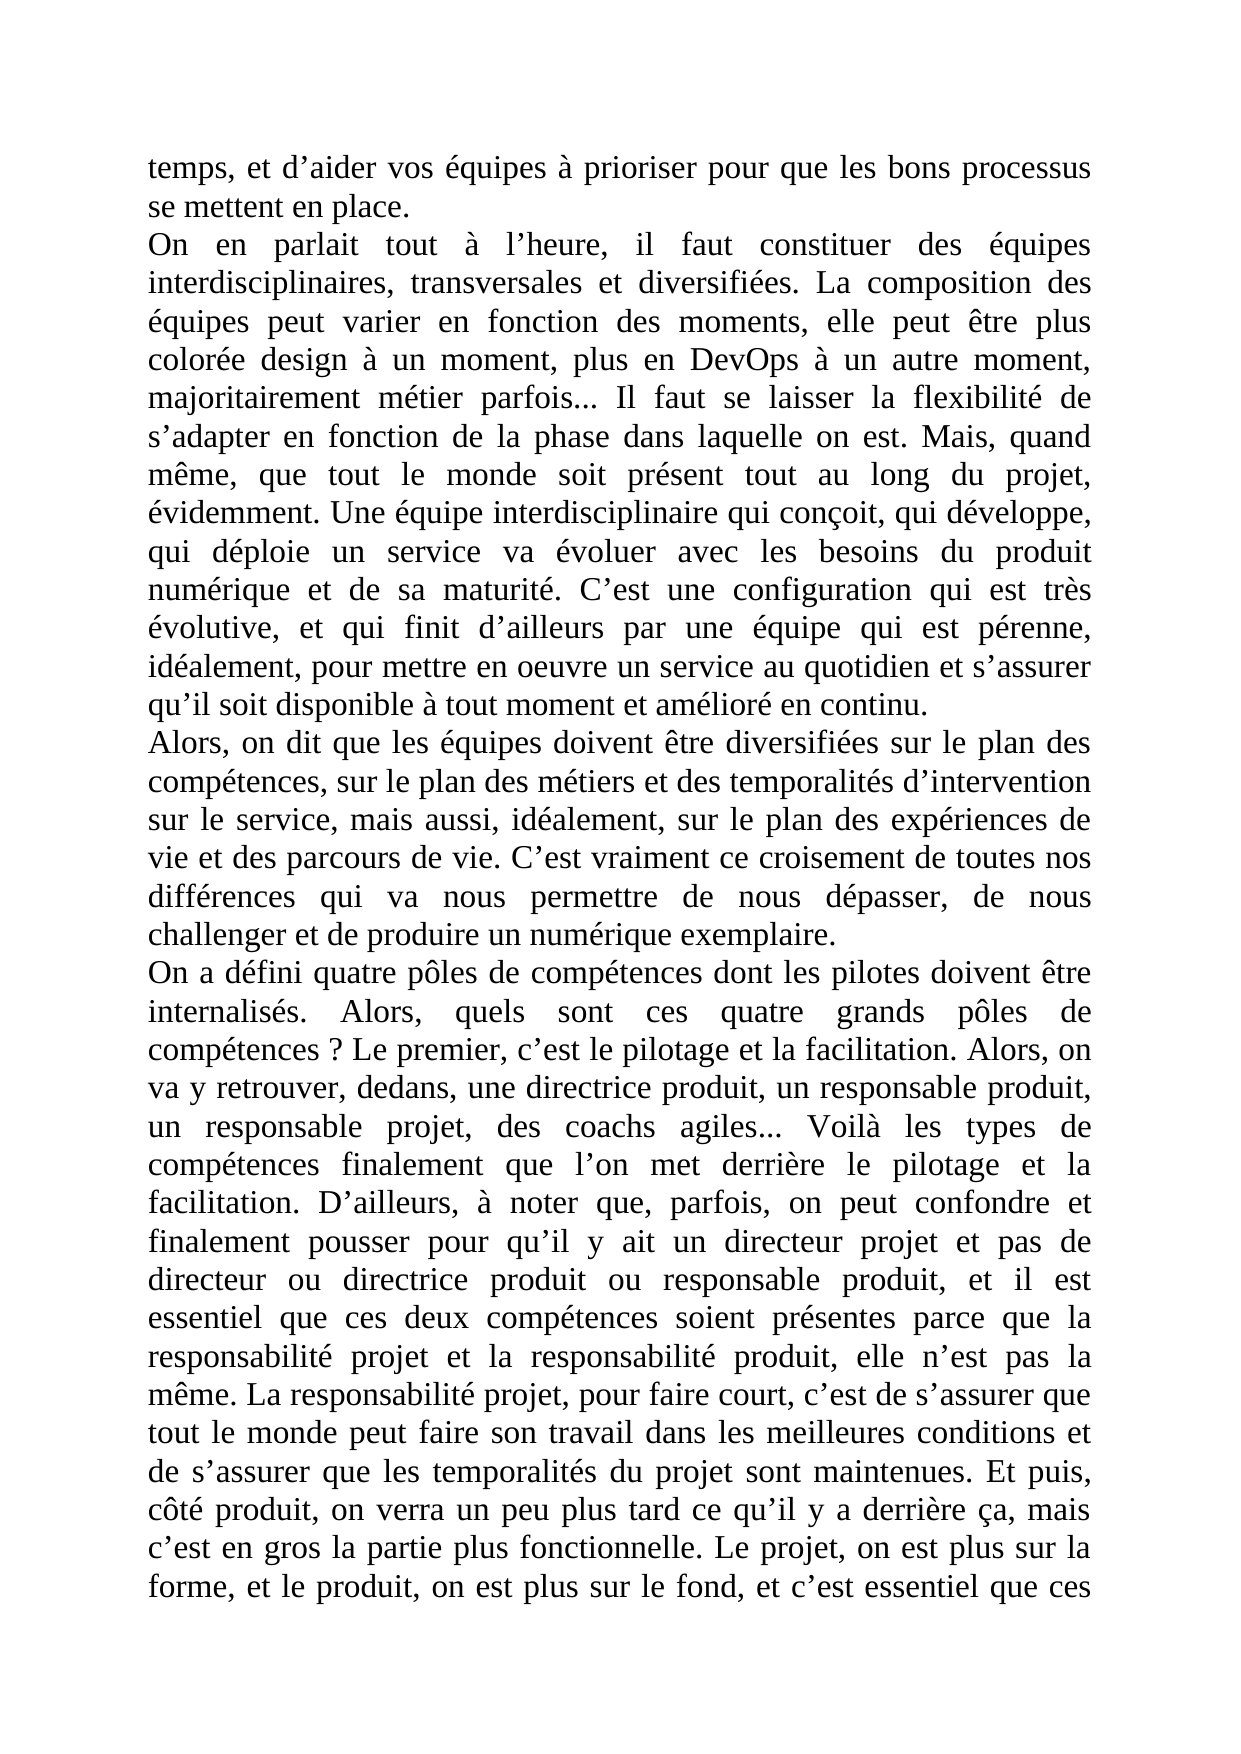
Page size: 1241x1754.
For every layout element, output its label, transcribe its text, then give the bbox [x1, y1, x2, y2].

text On en parlait tout à l’heure, il faut constituer des équipes interdisciplinaires, transversales et diversifiées. La composition des équipes peut varier en fonction des moments, elle peut être plus colorée design à un moment, plus en DevOps à un autre moment, majoritairement métier parfois... Il faut se laisser la flexibilité de s’adapter en fonction de la phase dans laquelle on est. Mais, quand même, que tout le monde soit présent tout au long du projet, évidemment. Une équipe interdisciplinaire qui conçoit, qui développe, qui déploie un service va évoluer avec les besoins du produit numérique et de sa maturité. C’est une configuration qui est très évolutive, et qui finit d’ailleurs par une équipe qui est pérenne, idéalement, pour mettre en oeuvre un service au quotidien et s’assurer qu’il soit disponible à tout moment et amélioré en continu. [148, 224, 1093, 723]
text On a défini quatre pôles de compétences dont les pilotes doivent être internalisés. Alors, quels sont ces quatre grands pôles de compétences ? Le premier, c’est le pilotage et la facilitation. Alors, on va y retrouver, dedans, une directrice produit, un responsable produit, un responsable projet, des coachs agiles... Voilà les types de compétences finalement que l’on met derrière le pilotage et la facilitation. D’ailleurs, à noter que, parfois, on peut confondre et finalement pousser pour qu’il y ait un directeur projet et pas de directeur ou directrice produit ou responsable produit, et il est essentiel que ces deux compétences soient présentes parce que la responsabilité projet et la responsabilité produit, elle n’est pas la même. La responsabilité projet, pour faire court, c’est de s’assurer que tout le monde peut faire son travail dans les meilleures conditions et de s’assurer que les temporalités du projet sont maintenues. Et puis, côté produit, on verra un peu plus tard ce qu’il y a derrière ça, mais c’est en gros la partie plus fonctionnelle. Le projet, on est plus sur la forme, et le produit, on est plus sur le fond, et c’est essentiel que ces [148, 953, 1093, 1604]
text Alors, on dit que les équipes doivent être diversifiées sur le plan des compétences, sur le plan des métiers et des temporalités d’intervention sur le service, mais aussi, idéalement, sur le plan des expériences de vie et des parcours de vie. C’est vraiment ce croisement de toutes nos différences qui va nous permettre de nous dépasser, de nous challenger et de produire un numérique exemplaire. [148, 723, 1093, 953]
text temps, et d’aider vos équipes à prioriser pour que les bons processus se mettent en place. [148, 148, 1093, 224]
